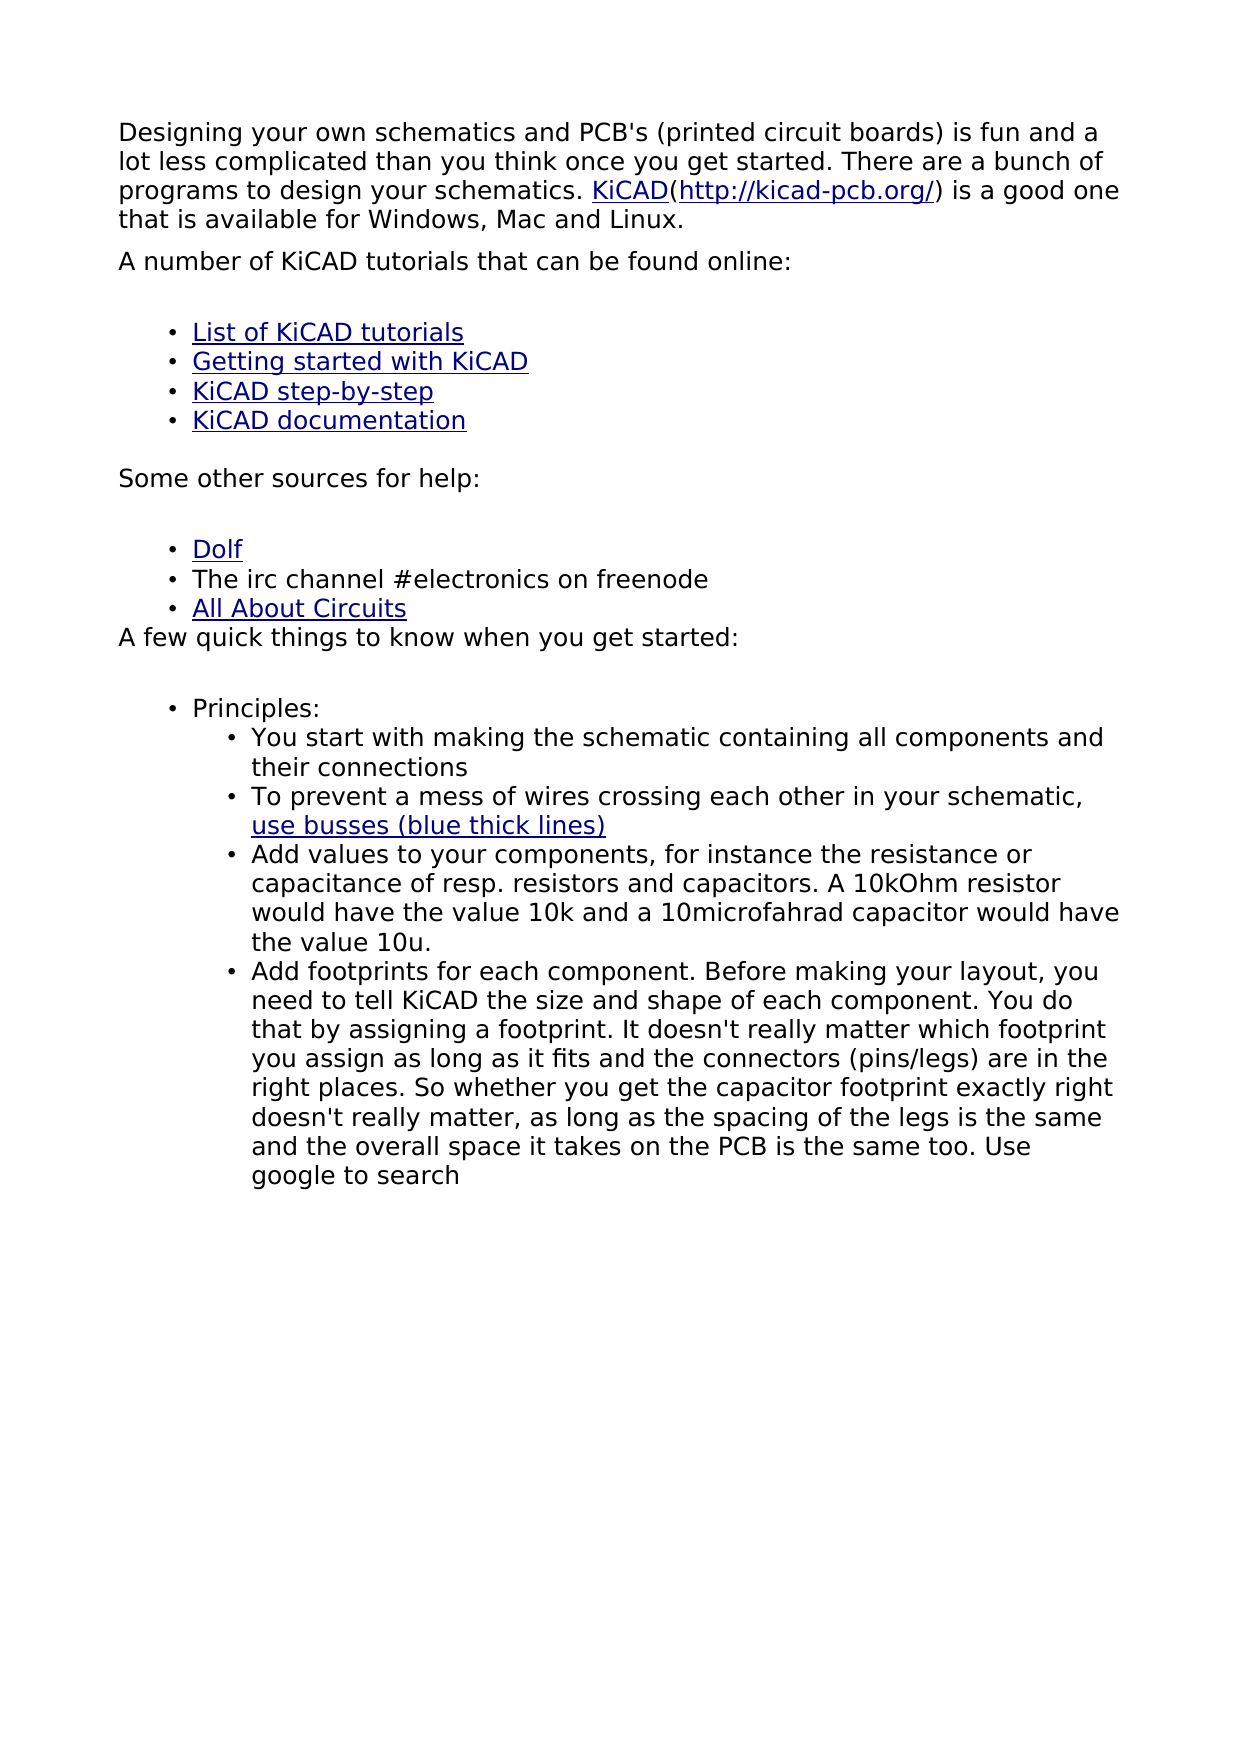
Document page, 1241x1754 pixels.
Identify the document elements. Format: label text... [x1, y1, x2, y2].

list KiCAD documentation [177, 406, 1122, 435]
list The irc channel #electronics on freenode [177, 565, 1122, 594]
list Principles: [177, 694, 1122, 723]
list To prevent a mess of wires crossing each other in your schematic, use busses (blue thick lines) [236, 782, 1122, 840]
list All About Circuits [177, 594, 1122, 623]
list Dolf [177, 536, 1122, 565]
text A number of KiCAD tutorials that can be found online: [118, 247, 1122, 276]
list KiCAD step-by-step [177, 377, 1122, 406]
list Add footprints for each component. Before making your layout, you need to tell KiCAD the size and shape of each component. You do that by assigning a footprint. It doesn't really matter which footprint you assign as long as it fits and the connectors (pins/legs) are in the right places. So whether you get the capacitor footprint exactly right doesn't really matter, as long as the spacing of the legs is the same and the overall space it takes on the PCB is the same too. Use google to search [236, 957, 1122, 1190]
list You start with making the schematic containing all components and their connections [236, 723, 1122, 782]
list List of KiCAD tutorials [177, 318, 1122, 348]
text Designing your own schematics and PCB's (printed circuit boards) is fun and a lot less complicated than you think once you get started. There are a bunch of programs to design your schematics. KiCAD(http://kicad-pcb.org/) is a good one that is available for Windows, Mac and Linux. [118, 118, 1122, 235]
list Getting started with KiCAD [177, 348, 1122, 377]
list Add values to your components, for instance the resistance or capacitance of resp. resistors and capacitors. A 10kOhm resistor would have the value 10k and a 10microfahrad capacitor would have the value 10u. [236, 840, 1122, 957]
text Some other sources for help: [118, 464, 1122, 494]
text A few quick things to know when you get started: [118, 623, 1122, 652]
